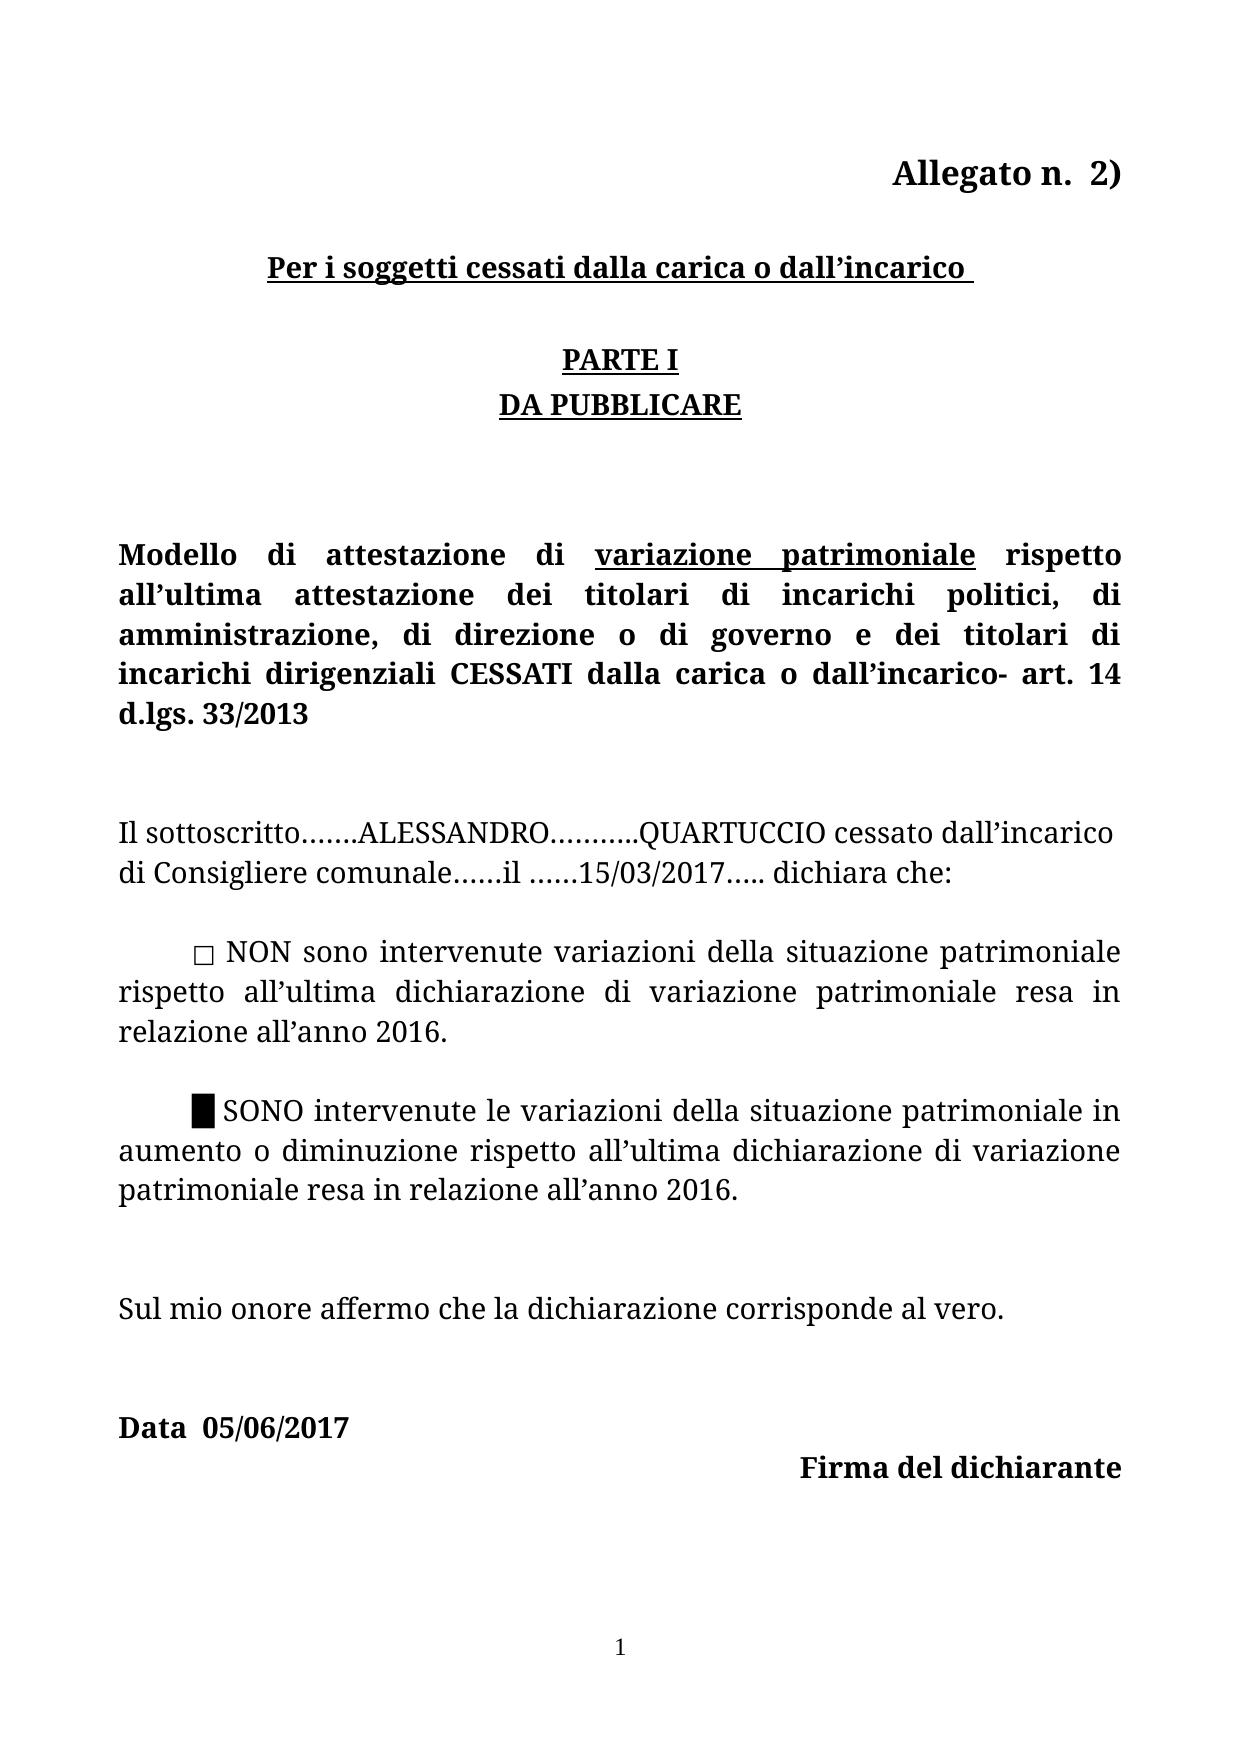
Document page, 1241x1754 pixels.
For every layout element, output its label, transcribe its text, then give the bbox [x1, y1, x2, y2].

subtitle Il sottoscritto…….ALESSANDRO………..QUARTUCCIO cessato dall’incarico di Consigliere comunale……il ……15/03/2017….. dichiara che: [118, 812, 1122, 892]
subtitle █ SONO intervenute le variazioni della situazione patrimoniale in aumento o diminuzione rispetto all’ultima dichiarazione di variazione patrimoniale resa in relazione all’anno 2016. [118, 1090, 1122, 1209]
text PARTE I [118, 339, 1122, 379]
text Per i soggetti cessati dalla carica o dall’incarico [118, 248, 1122, 287]
text Sul mio onore affermo che la dichiarazione corrisponde al vero. [118, 1289, 1122, 1328]
text DA PUBBLICARE [118, 384, 1122, 424]
text Firma del dichiarante [118, 1447, 1122, 1487]
text Allegato n. 2) [118, 150, 1122, 195]
text Data 05/06/2017 [118, 1408, 1122, 1447]
subtitle Modello di attestazione di variazione patrimoniale rispetto all’ultima attestazione dei titolari di incarichi politici, di amministrazione, di direzione o di governo e dei titolari di incarichi dirigenziali CESSATI dalla carica o dall’incarico- art. 14 d.lgs. 33/2013 [118, 534, 1122, 733]
subtitle □ NON sono intervenute variazioni della situazione patrimoniale rispetto all’ultima dichiarazione di variazione patrimoniale resa in relazione all’anno 2016. [118, 931, 1122, 1051]
